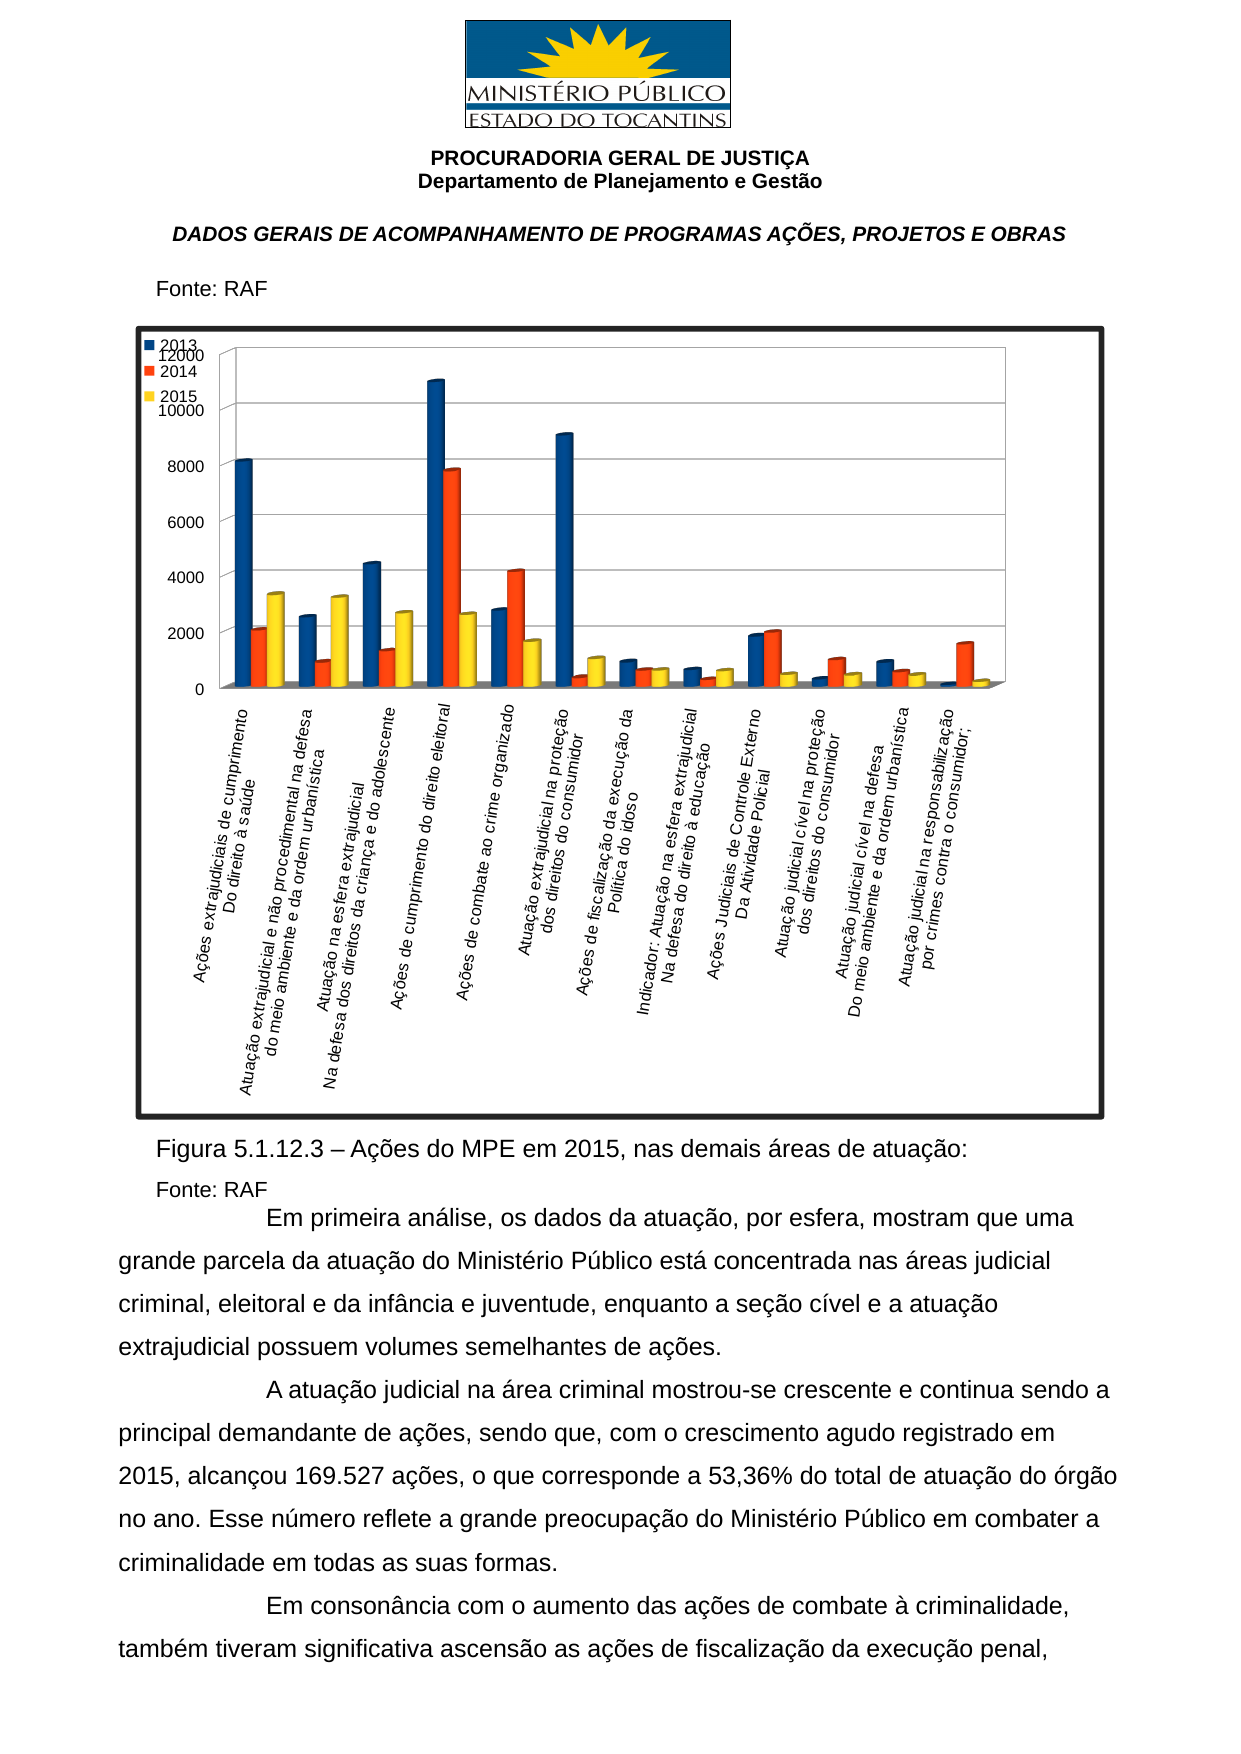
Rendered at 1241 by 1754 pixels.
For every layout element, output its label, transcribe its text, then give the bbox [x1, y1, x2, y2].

list Fonte: RAF [118, 1177, 1122, 1202]
list Figura 5.1.12.3 – Ações do MPE em 2015, nas demais áreas de atuação: [118, 326, 1122, 1163]
list Fonte: RAF [118, 275, 1122, 301]
text Em primeira análise, os dados da atuação, por esfera, mostram que uma grande parcela da atuação do Ministério Público está concentrada nas áreas judicial criminal, eleitoral e da infância e juventude, enquanto a seção cível e a atuação extrajudicial possuem volumes semelhantes de ações. [118, 1202, 1122, 1361]
text A atuação judicial na área criminal mostrou-se crescente e continua sendo a principal demandante de ações, sendo que, com o crescimento agudo registrado em 2015, alcançou 169.527 ações, o que corresponde a 53,36% do total de atuação do órgão no ano. Esse número reflete a grande preocupação do Ministério Público em combater a criminalidade em todas as suas formas. [118, 1375, 1122, 1576]
text Em consonância com o aumento das ações de combate à criminalidade, também tiveram significativa ascensão as ações de fiscalização da execução penal, [118, 1591, 1122, 1662]
picture [466, 21, 730, 127]
